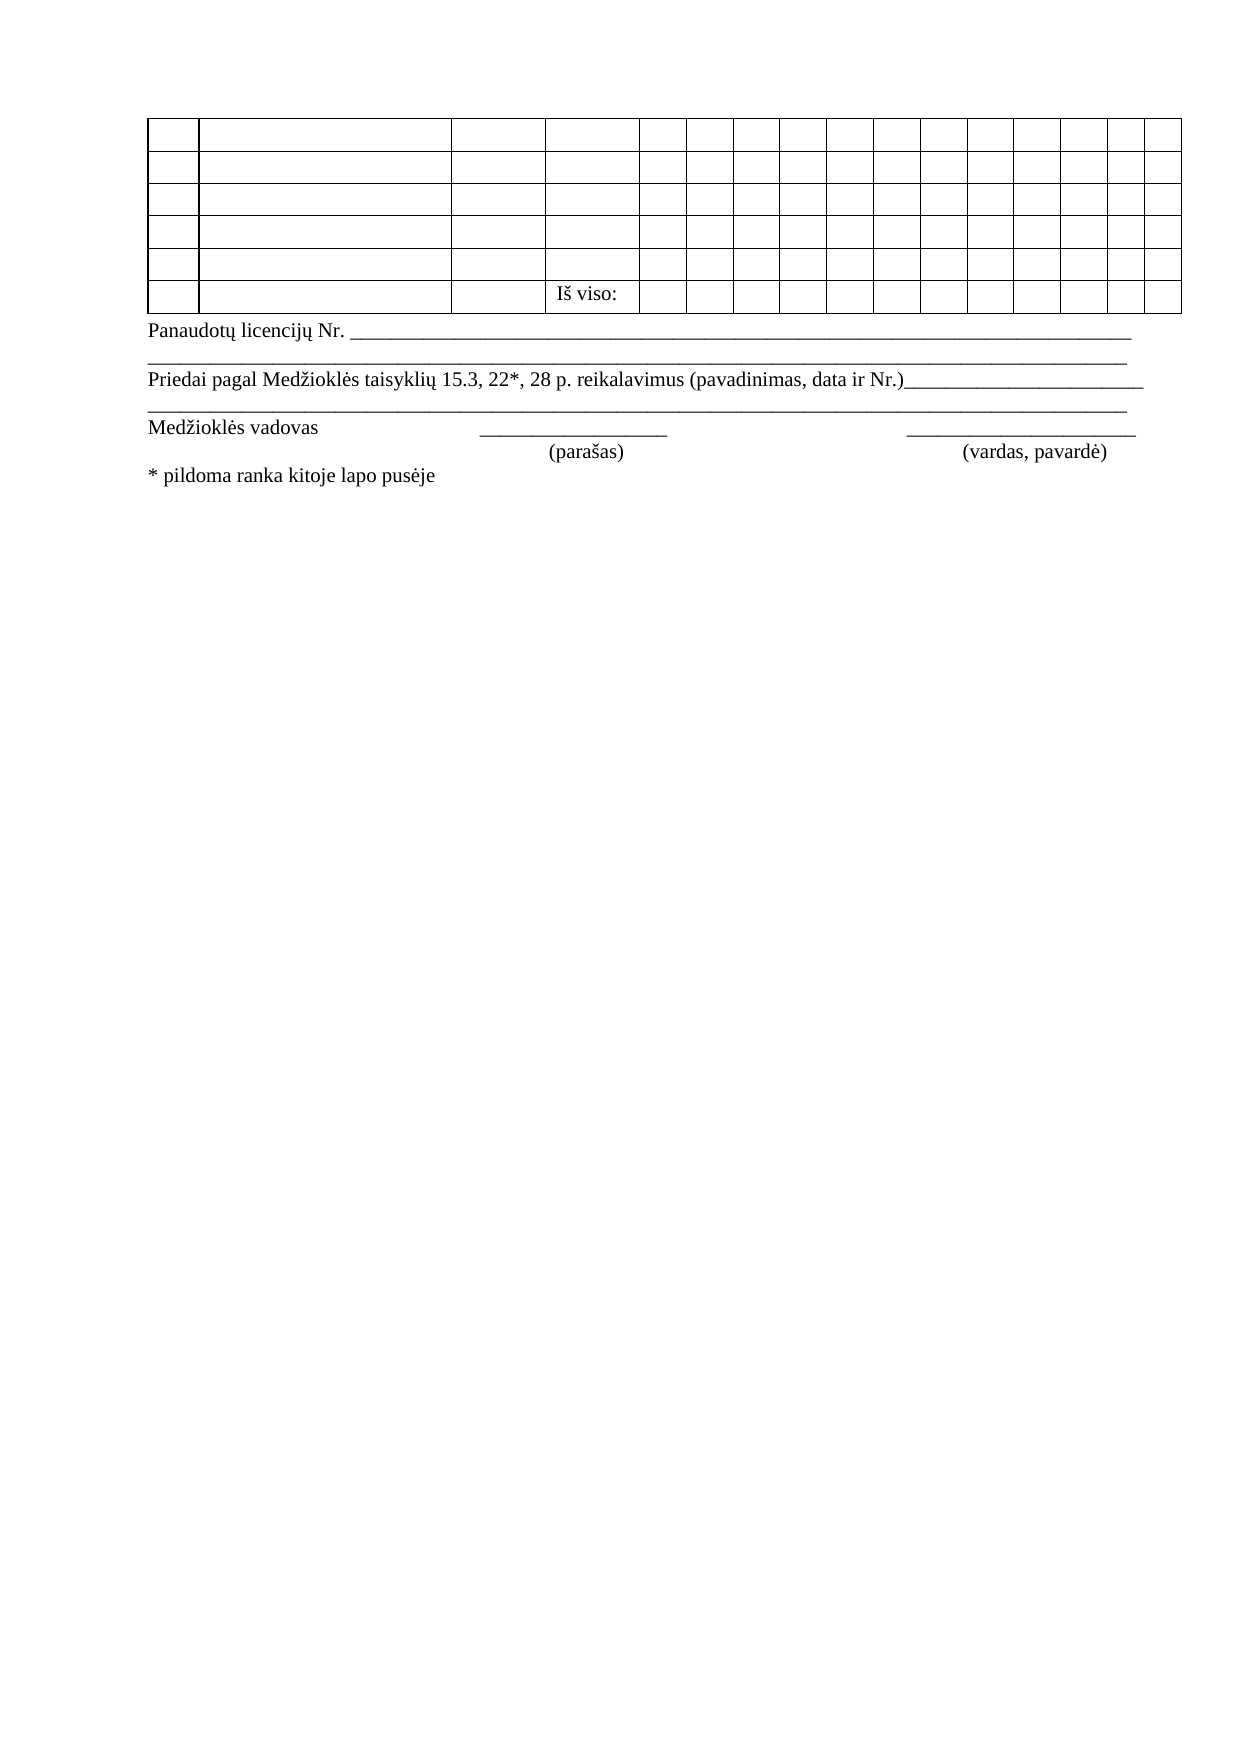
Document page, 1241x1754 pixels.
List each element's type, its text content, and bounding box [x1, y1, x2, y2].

table_cell [827, 119, 873, 151]
table_cell [1014, 216, 1060, 248]
table_cell [734, 152, 779, 183]
table_cell [640, 152, 686, 183]
table_cell [921, 281, 967, 313]
table_cell [827, 152, 873, 183]
table_cell [546, 119, 639, 151]
table_cell [874, 152, 920, 183]
table_cell [1014, 119, 1060, 151]
table_cell [640, 216, 686, 248]
table_cell [921, 152, 967, 183]
table_cell [1145, 184, 1181, 215]
table_cell [827, 281, 873, 313]
table_cell [640, 184, 686, 215]
text ______________________________________________________________________________________________ [148, 342, 1181, 367]
table_cell [734, 184, 779, 215]
table_cell [734, 119, 779, 151]
table_cell [1108, 119, 1144, 151]
table_cell [200, 249, 451, 280]
table_cell [968, 152, 1013, 183]
table_cell [452, 249, 545, 280]
table_cell [734, 281, 779, 313]
text * pildoma ranka kitoje lapo pusėje [148, 463, 1181, 487]
table_cell [452, 281, 545, 313]
table_cell [921, 216, 967, 248]
table_cell [968, 119, 1013, 151]
table_cell [827, 184, 873, 215]
table_cell [780, 184, 826, 215]
table_cell [687, 119, 733, 151]
table_cell [687, 216, 733, 248]
table_cell [968, 216, 1013, 248]
table_cell [1061, 152, 1107, 183]
table_cell [1014, 152, 1060, 183]
table_cell [874, 216, 920, 248]
table_cell [780, 152, 826, 183]
text Medžioklės vadovas __________________ ______________________ [148, 415, 1181, 439]
text Priedai pagal Medžioklės taisyklių 15.3, 22*, 28 p. reikalavimus (pavadinimas, data ir Nr.)_______________________ [148, 367, 1181, 391]
table_cell [452, 184, 545, 215]
table_cell [1108, 281, 1144, 313]
table_cell [200, 184, 451, 215]
table_cell [200, 119, 451, 151]
table_cell [200, 152, 451, 183]
table_cell [921, 249, 967, 280]
table_cell [1061, 281, 1107, 313]
table_cell [1145, 249, 1181, 280]
table_cell [546, 152, 639, 183]
table_cell [1145, 119, 1181, 151]
table_cell [874, 281, 920, 313]
table_cell [149, 216, 198, 248]
table_cell [452, 216, 545, 248]
table_cell [1108, 216, 1144, 248]
table_cell [149, 152, 198, 183]
table_cell [874, 119, 920, 151]
table_cell [1061, 249, 1107, 280]
table_cell [921, 184, 967, 215]
table_cell Iš viso: [546, 281, 639, 313]
table_cell [874, 249, 920, 280]
table_cell [780, 281, 826, 313]
table_cell [149, 119, 198, 151]
table_cell [640, 119, 686, 151]
table_cell [968, 281, 1013, 313]
table_cell [1145, 216, 1181, 248]
table_cell [546, 184, 639, 215]
table_cell [200, 216, 451, 248]
table_cell [452, 152, 545, 183]
table_cell [921, 119, 967, 151]
table_cell [687, 249, 733, 280]
table_cell [640, 249, 686, 280]
table_cell [687, 281, 733, 313]
table_cell [734, 216, 779, 248]
table_cell [149, 249, 198, 280]
table_cell [546, 216, 639, 248]
table_cell [1108, 152, 1144, 183]
text Panaudotų licencijų Nr. ___________________________________________________________________________ [148, 318, 1181, 342]
table_cell [1014, 184, 1060, 215]
table_cell [780, 119, 826, 151]
table_cell [780, 249, 826, 280]
table_cell [546, 249, 639, 280]
text ______________________________________________________________________________________________ [148, 391, 1181, 415]
table_cell [1014, 249, 1060, 280]
table_cell [640, 281, 686, 313]
table_cell [1145, 281, 1181, 313]
table_cell [1014, 281, 1060, 313]
table_cell [780, 216, 826, 248]
table_cell [827, 249, 873, 280]
table_cell [687, 184, 733, 215]
table_cell [149, 281, 198, 313]
table_cell [200, 281, 451, 313]
table_cell [452, 119, 545, 151]
table_cell [149, 184, 198, 215]
table_cell [874, 184, 920, 215]
table_cell [1108, 184, 1144, 215]
table_cell [1108, 249, 1144, 280]
table_cell [968, 184, 1013, 215]
table_cell [687, 152, 733, 183]
table_cell [1061, 184, 1107, 215]
table_cell [827, 216, 873, 248]
table_cell [734, 249, 779, 280]
table_cell [1061, 119, 1107, 151]
table_cell [1145, 152, 1181, 183]
text (parašas) (vardas, pavardė) [148, 439, 1181, 463]
table_cell [968, 249, 1013, 280]
table_cell [1061, 216, 1107, 248]
